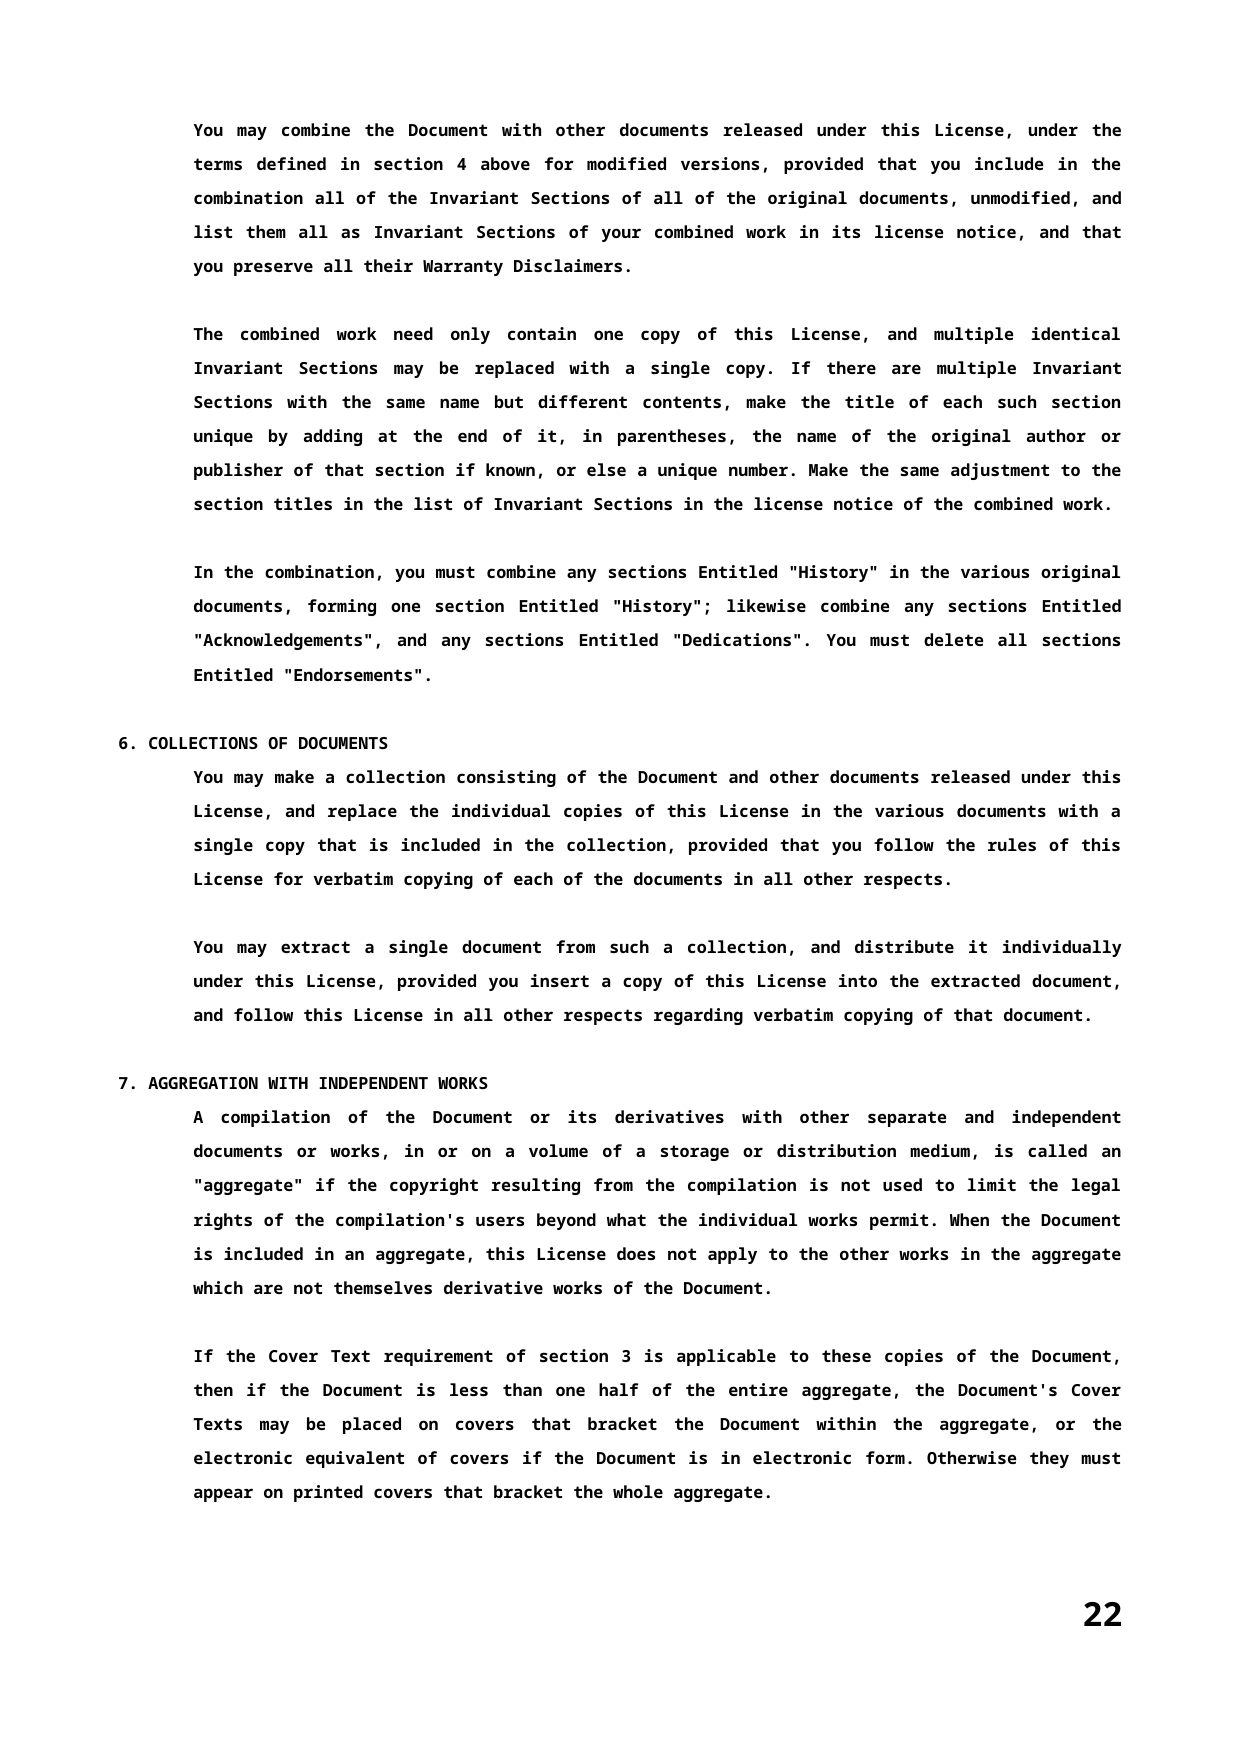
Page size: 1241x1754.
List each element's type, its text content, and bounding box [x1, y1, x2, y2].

text You may combine the Document with other documents released under this License, under the terms defined in section 4 above for modified versions, provided that you include in the combination all of the Invariant Sections of all of the original documents, unmodified, and list them all as Invariant Sections of your combined work in its license notice, and that you preserve all their Warranty Disclaimers. [193, 118, 1122, 277]
text You may make a collection consisting of the Document and other documents released under this License, and replace the individual copies of this License in the various documents with a single copy that is included in the collection, provided that you follow the rules of this License for verbatim copying of each of the documents in all other respects. [193, 765, 1122, 890]
text In the combination, you must combine any sections Entitled "History" in the various original documents, forming one section Entitled "History"; likewise combine any sections Entitled "Acknowledgements", and any sections Entitled "Dedications". You must delete all sections Entitled "Endorsements". [193, 561, 1122, 686]
text The combined work need only contain one copy of this License, and multiple identical Invariant Sections may be replaced with a single copy. If there are multiple Invariant Sections with the same name but different contents, make the title of each such section unique by adding at the end of it, in parentheses, the name of the original author or publisher of that section if known, or else a unique number. Make the same adjustment to the section titles in the list of Invariant Sections in the license notice of the combined work. [193, 322, 1122, 516]
text 7. AGGREGATION WITH INDEPENDENT WORKS [118, 1072, 1122, 1094]
text 6. COLLECTIONS OF DOCUMENTS [118, 731, 1122, 754]
text You may extract a single document from such a collection, and distribute it individually under this License, provided you insert a copy of this License into the extracted document, and follow this License in all other respects regarding verbatim copying of that document. [193, 936, 1122, 1026]
text A compilation of the Document or its derivatives with other separate and independent documents or works, in or on a volume of a storage or distribution medium, is called an "aggregate" if the copyright resulting from the compilation is not used to limit the legal rights of the compilation's users beyond what the individual works permit. When the Document is included in an aggregate, this License does not apply to the other works in the aggregate which are not themselves derivative works of the Document. [193, 1106, 1122, 1299]
text If the Cover Text requirement of section 3 is applicable to these copies of the Document, then if the Document is less than one half of the entire aggregate, the Document's Cover Texts may be placed on covers that bracket the Document within the aggregate, or the electronic equivalent of covers if the Document is in electronic form. Otherwise they must appear on printed covers that bracket the whole aggregate. [193, 1344, 1122, 1503]
